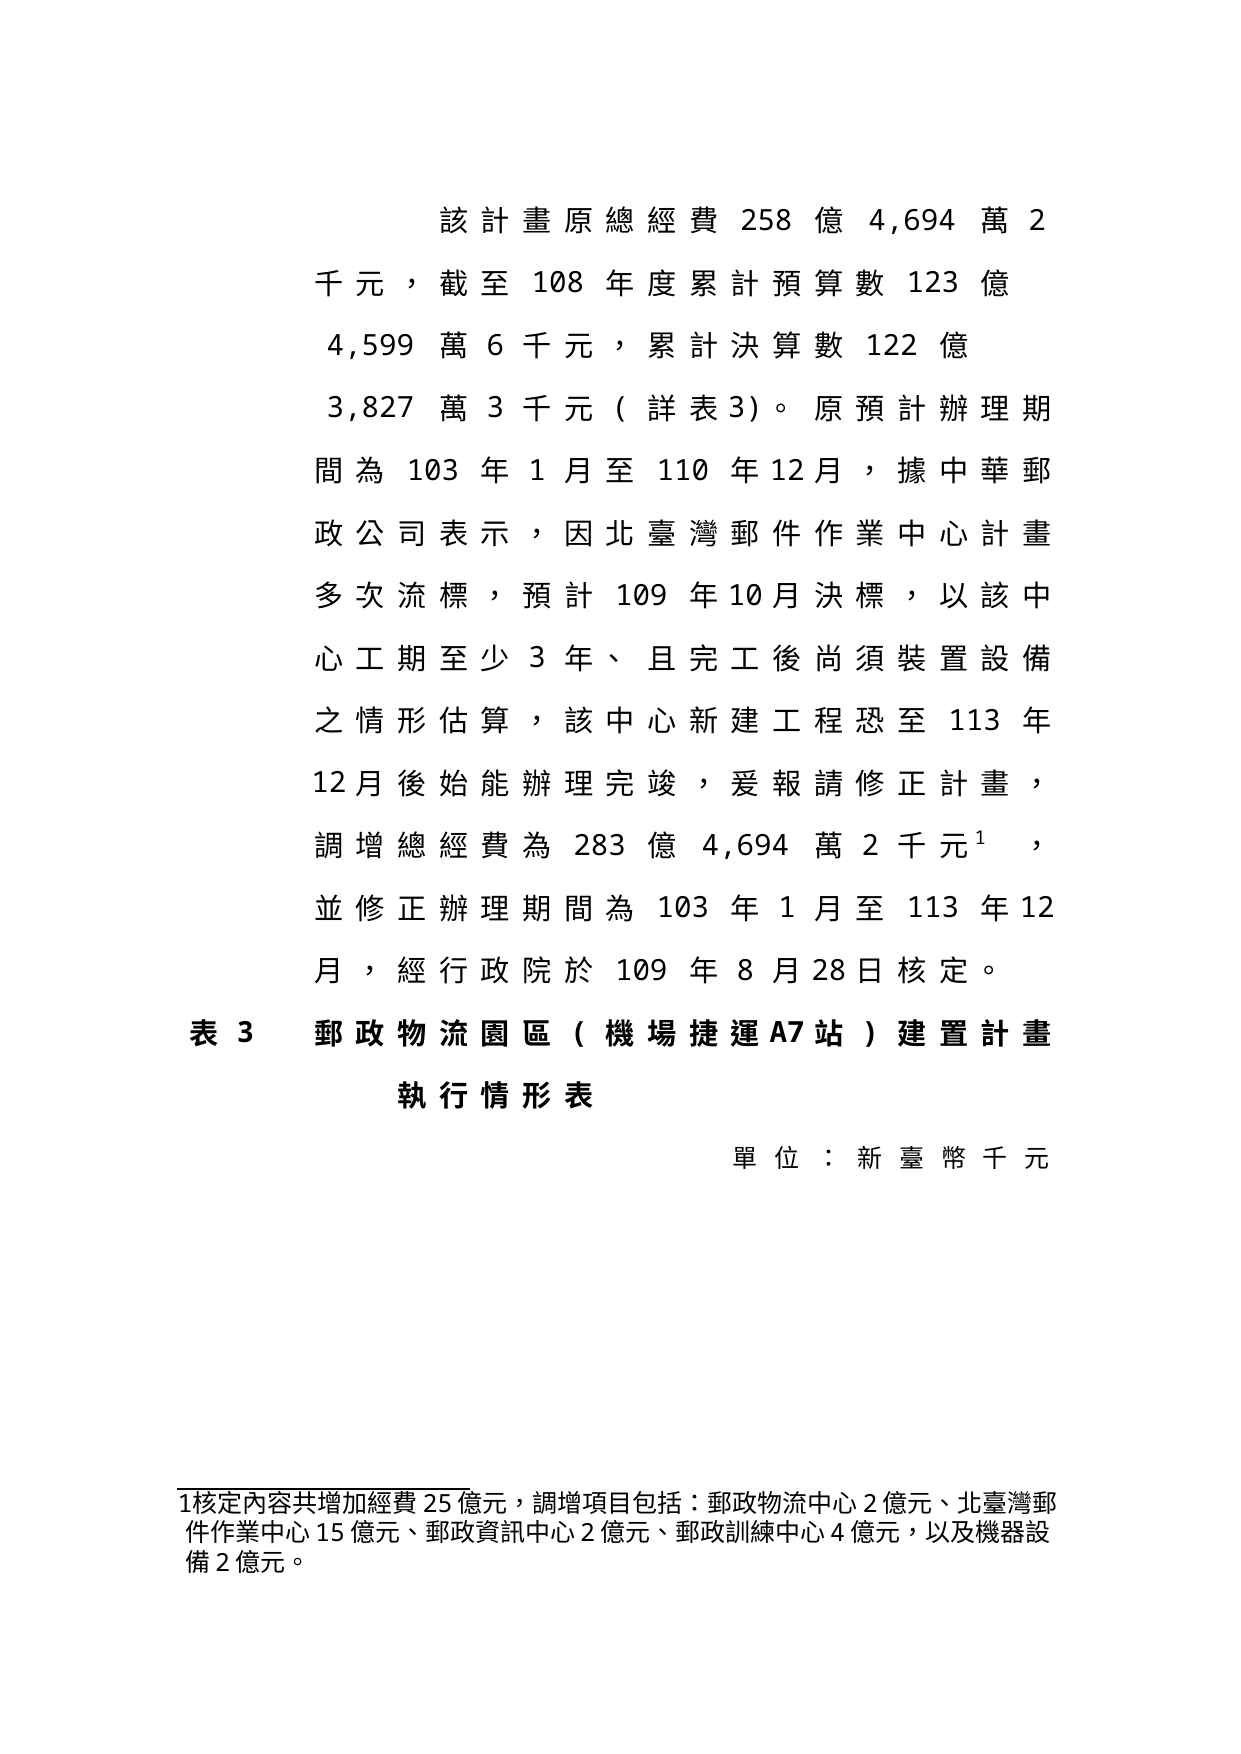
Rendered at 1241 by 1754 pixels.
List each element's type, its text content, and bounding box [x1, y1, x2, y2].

text 核定內容共增加經費25億元，調增項目包括：郵政物流中心2億元、北臺灣郵件作業中心15億元、郵政資訊中心2億元、郵政訓練中心4億元，以及機器設備2億元。 [177, 1489, 1063, 1577]
text 該計畫原總經費258億4,694萬2千元，截至108年度累計預算數123億4,599萬6千元，累計決算數122億3,827萬3千元(詳表3)。原預計辦理期間為103年1月至110年12月，據中華郵政公司表示，因北臺灣郵件作業中心計畫多次流標，預計109年10月決標，以該中心工期至少3年、且完工後尚須裝置設備之情形估算，該中心新建工程恐至113年12月後始能辦理完竣，爰報請修正計畫，調增總經費為283億4,694萬2千元，並修正辦理期間為103年1月至113年12月，經行政院於109年8月28日核定。 [271, 177, 1058, 990]
text 表3 郵政物流園區(機場捷運A7站)建置計畫執行情形表 [153, 990, 1058, 1115]
text 單位：新臺幣千元 [183, 1115, 1058, 1177]
